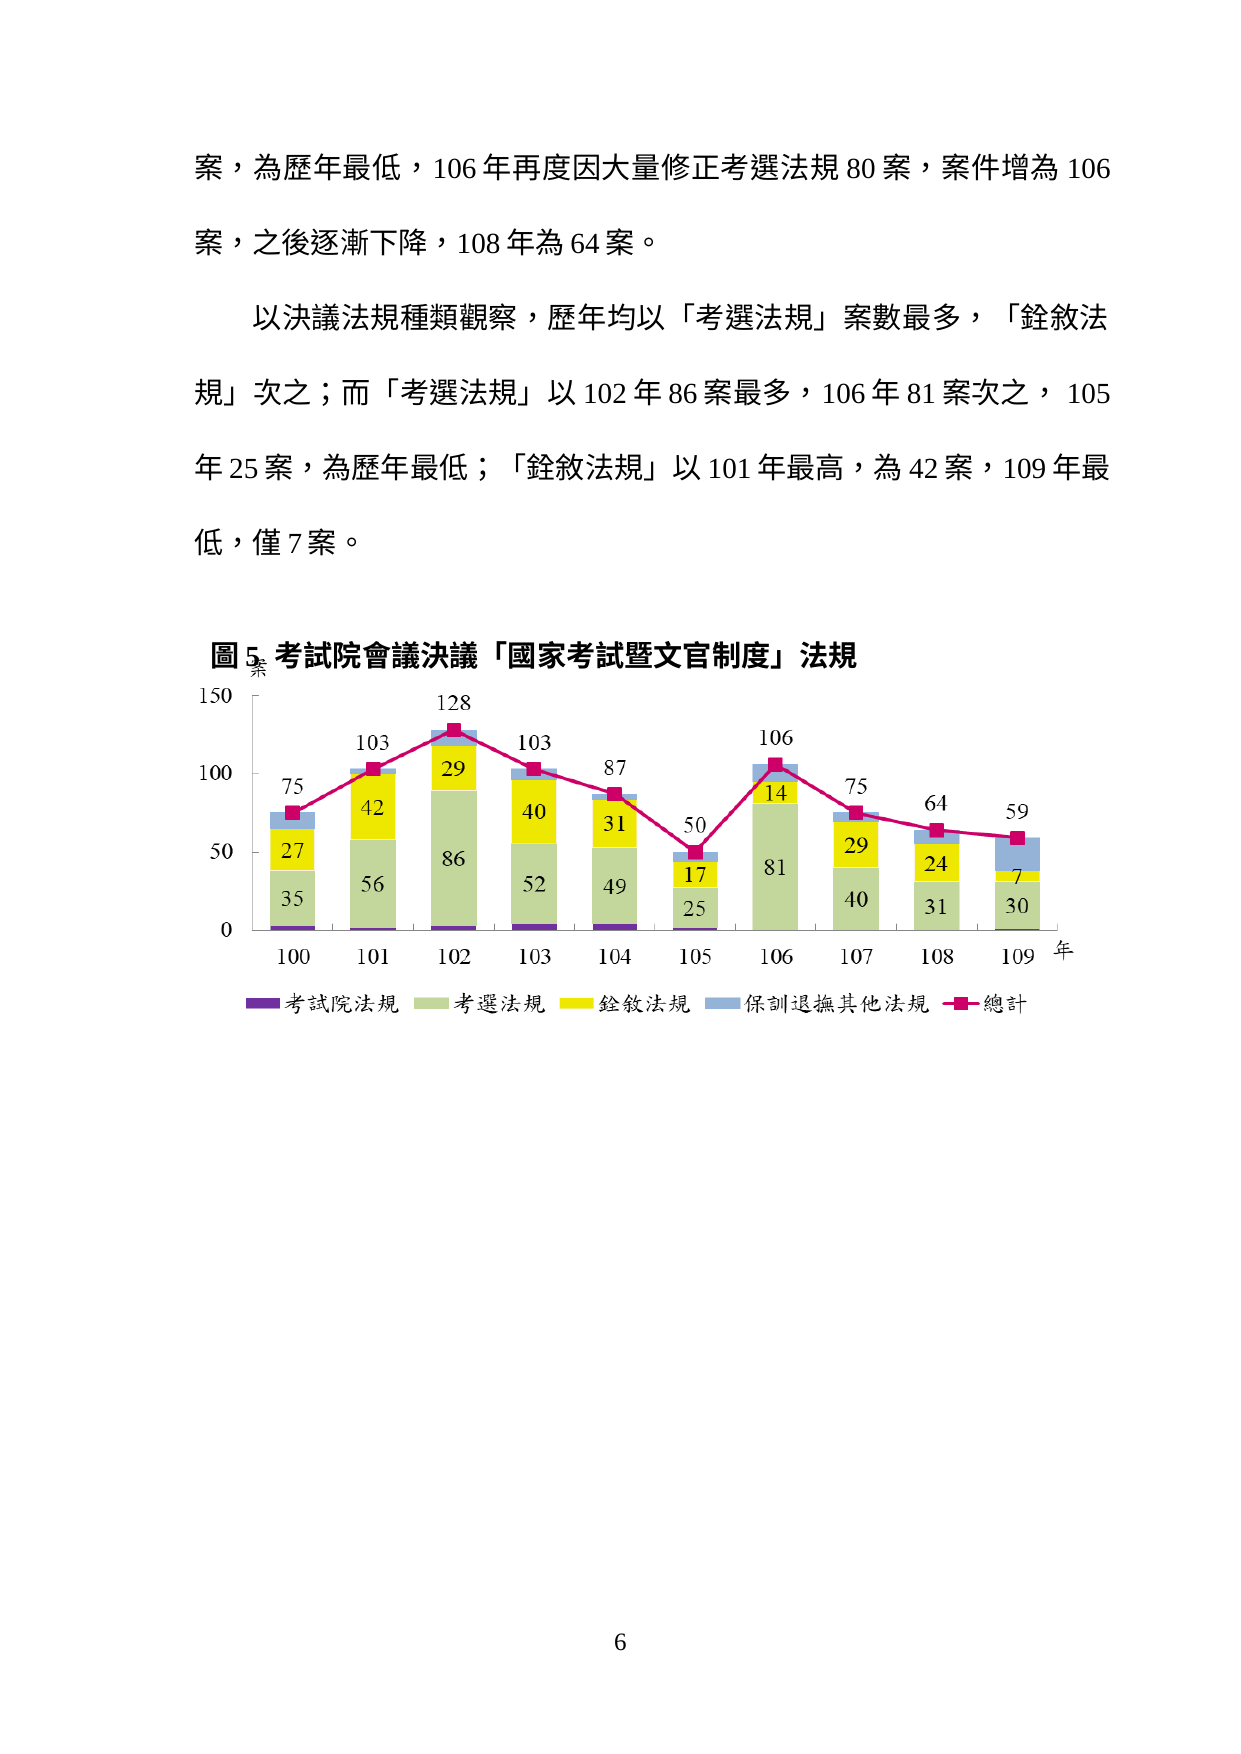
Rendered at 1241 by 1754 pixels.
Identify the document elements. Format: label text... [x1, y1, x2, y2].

text 以決議法規種類觀察，歷年均以「考選法規」案數最多，「銓敘法規」次之；而「考選法規」以102年86案最多，106年81案次之， 105年25案，為歷年最低；「銓敘法規」以101年最高，為42案，109年最低，僅7案。 [194, 272, 1110, 572]
text 圖5 考試院會議決議「國家考試暨文官制度」法規 [130, 610, 1110, 685]
picture [185, 685, 1082, 1030]
text 案，為歷年最低，106年再度因大量修正考選法規80案，案件增為106案，之後逐漸下降，108年為64案。 [194, 122, 1110, 272]
